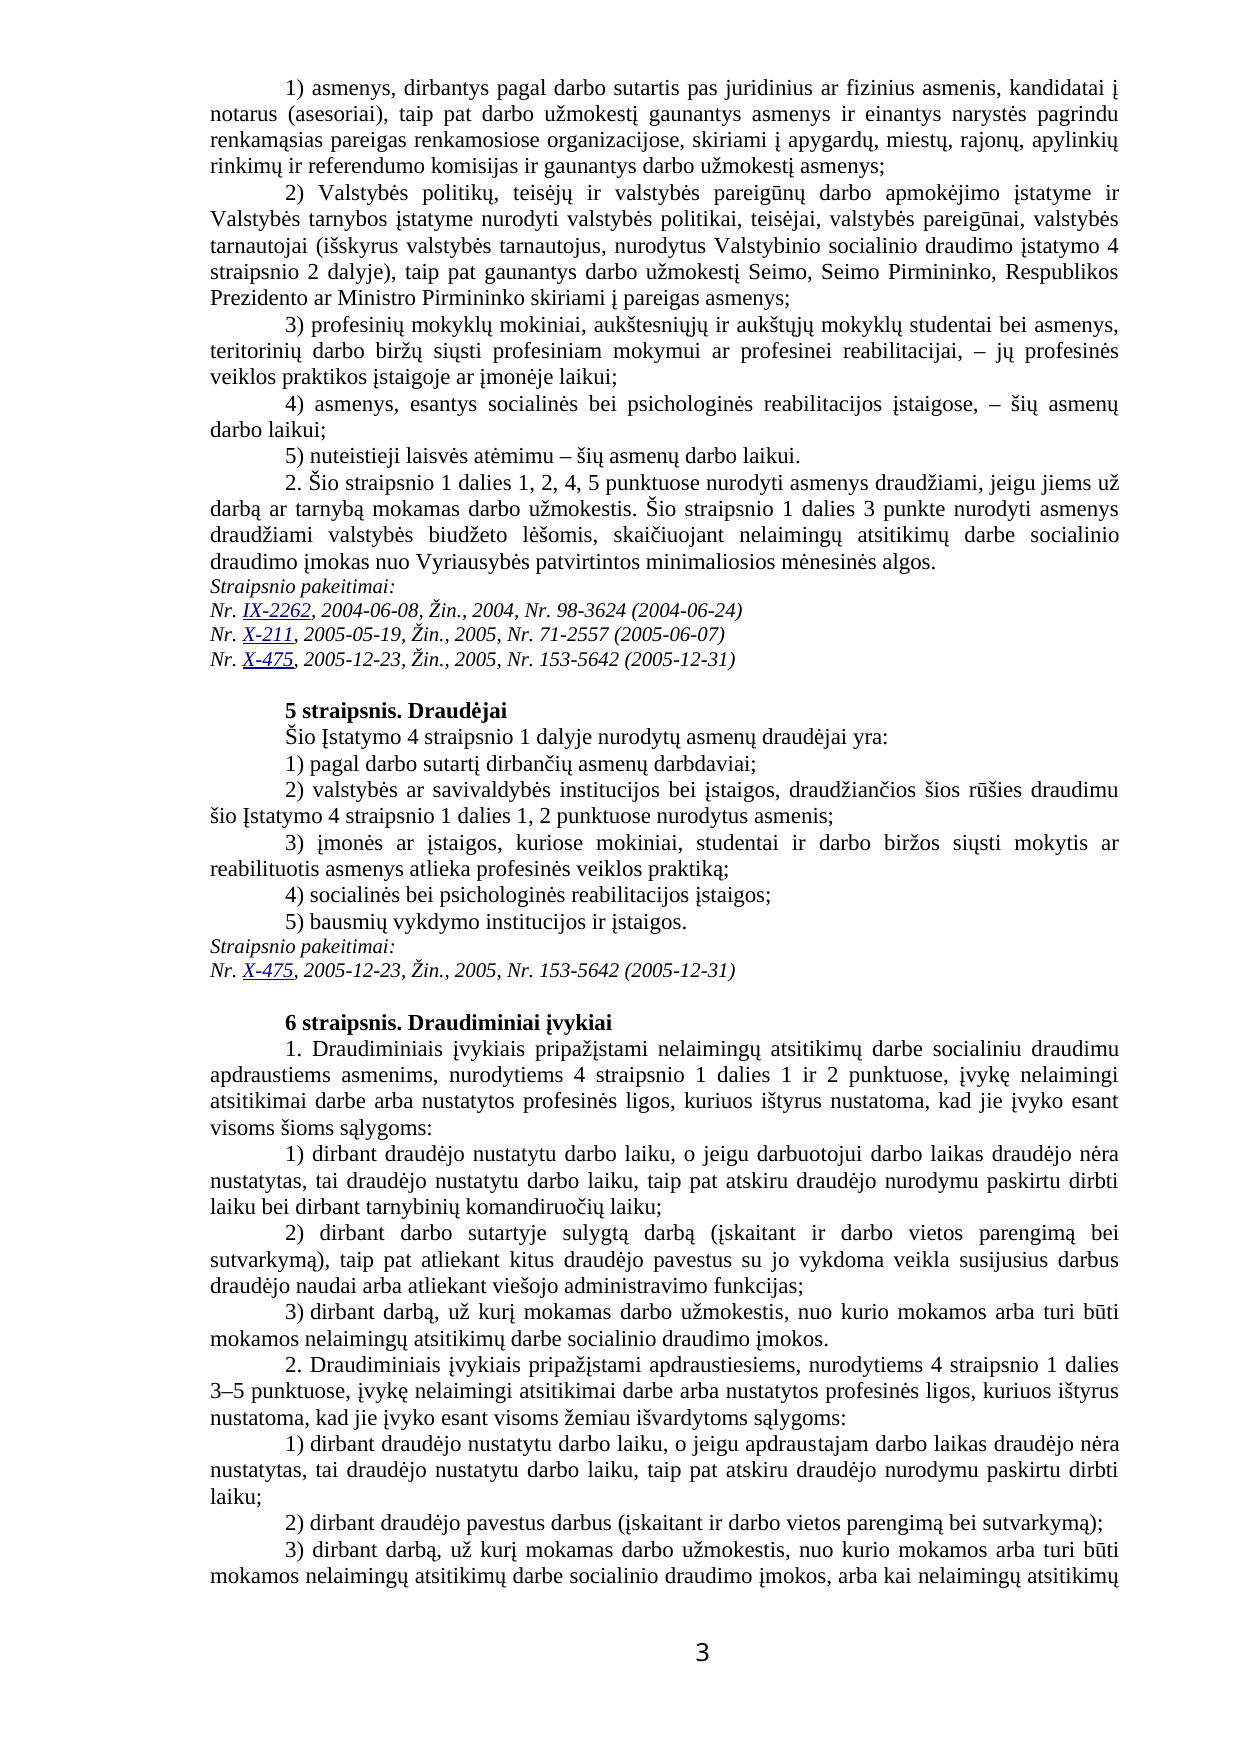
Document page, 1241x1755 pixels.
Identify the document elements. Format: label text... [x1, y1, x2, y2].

text Nr. X-475, 2005-12-23, Žin., 2005, Nr. 153-5642 (2005-12-31) [210, 646, 1120, 671]
text Straipsnio pakeitimai: [210, 574, 1120, 598]
text Straipsnio pakeitimai: [210, 934, 1120, 958]
text 4) asmenys, esantys socialinės bei psichologinės reabilitacijos įstaigose, – šių asmenų darbo laikui; [210, 390, 1120, 442]
text 3) dirbant darbą, už kurį mokamas darbo užmokestis, nuo kurio mokamos arba turi būti mokamos nelaimingų atsitikimų darbe socialinio draudimo įmokos. [210, 1298, 1120, 1351]
text Šio Įstatymo 4 straipsnio 1 dalyje nurodytų asmenų draudėjai yra: [210, 723, 1120, 749]
text 2) dirbant draudėjo pavestus darbus (įskaitant ir darbo vietos parengimą bei sutvarkymą); [210, 1509, 1120, 1536]
text 2. Draudiminiais įvykiais pripažįstami apdraustiesiems, nurodytiems 4 straipsnio 1 dalies 3–5 punktuose, įvykę nelaimingi atsitikimai darbe arba nustatytos profesinės ligos, kuriuos ištyrus nustatoma, kad jie įvyko esant visoms žemiau išvardytoms sąlygoms: [210, 1351, 1120, 1430]
text 2) valstybės ar savivaldybės institucijos bei įstaigos, draudžiančios šios rūšies draudimu šio Įstatymo 4 straipsnio 1 dalies 1, 2 punktuose nurodytus asmenis; [210, 776, 1120, 829]
text 3) dirbant darbą, už kurį mokamas darbo užmokestis, nuo kurio mokamos arba turi būti mokamos nelaimingų atsitikimų darbe socialinio draudimo įmokos, arba kai nelaimingų atsitikimų [210, 1536, 1120, 1588]
text Nr. X-211, 2005-05-19, Žin., 2005, Nr. 71-2557 (2005-06-07) [210, 622, 1120, 646]
text 5) bausmių vykdymo institucijos ir įstaigos. [210, 908, 1120, 934]
text 3) įmonės ar įstaigos, kuriose mokiniai, studentai ir darbo biržos siųsti mokytis ar reabilituotis asmenys atlieka profesinės veiklos praktiką; [210, 829, 1120, 881]
text 2) Valstybės politikų, teisėjų ir valstybės pareigūnų darbo apmokėjimo įstatyme ir Valstybės tarnybos įstatyme nurodyti valstybės politikai, teisėjai, valstybės pareigūnai, valstybės tarnautojai (išskyrus valstybės tarnautojus, nurodytus Valstybinio socialinio draudimo įstatymo 4 straipsnio 2 dalyje), taip pat gaunantys darbo užmokestį Seimo, Seimo Pirmininko, Respublikos Prezidento ar Ministro Pirmininko skiriami į pareigas asmenys; [210, 179, 1120, 311]
text 2. Šio straipsnio 1 dalies 1, 2, 4, 5 punktuose nurodyti asmenys draudžiami, jeigu jiems už darbą ar tarnybą mokamas darbo užmokestis. Šio straipsnio 1 dalies 3 punkte nurodyti asmenys draudžiami valstybės biudžeto lėšomis, skaičiuojant nelaimingų atsitikimų darbe socialinio draudimo įmokas nuo Vyriausybės patvirtintos minimaliosios mėnesinės algos. [210, 469, 1120, 574]
text 4) socialinės bei psichologinės reabilitacijos įstaigos; [210, 881, 1120, 908]
text 1) pagal darbo sutartį dirbančių asmenų darbdaviai; [210, 749, 1120, 776]
text 2) dirbant darbo sutartyje sulygtą darbą (įskaitant ir darbo vietos parengimą bei sutvarkymą), taip pat atliekant kitus draudėjo pavestus su jo vykdoma veikla susijusius darbus draudėjo naudai arba atliekant viešojo administravimo funkcijas; [210, 1219, 1120, 1298]
text 5) nuteistieji laisvės atėmimu – šių asmenų darbo laikui. [210, 442, 1120, 469]
text 5 straipsnis. Draudėjai [210, 697, 1120, 723]
text 1) dirbant draudėjo nustatytu darbo laiku, o jeigu apdraus­tajam darbo laikas draudėjo nėra nustatytas, tai draudėjo nustatytu darbo laiku, taip pat atskiru draudėjo nurodymu paskirtu dirbti laiku; [210, 1430, 1120, 1509]
text Nr. IX-2262, 2004-06-08, Žin., 2004, Nr. 98-3624 (2004-06-24) [210, 598, 1120, 622]
text 1) asmenys, dirbantys pagal darbo sutartis pas juridinius ar fizinius asmenis, kandidatai į notarus (asesoriai), taip pat darbo užmokestį gaunantys asmenys ir einantys narystės pagrindu renkamąsias pareigas renkamosiose organizacijose, skiriami į apygardų, miestų, rajonų, apylinkių rinkimų ir referendumo komisijas ir gaunantys darbo užmokestį asmenys; [210, 73, 1120, 179]
text 3) profesinių mokyklų mokiniai, aukštesniųjų ir aukštųjų mokyklų studentai bei asmenys, teritorinių darbo biržų siųsti profesiniam mokymui ar profesinei reabilitacijai, – jų profesinės veiklos praktikos įstaigoje ar įmonėje laikui; [210, 311, 1120, 390]
text 1. Draudiminiais įvykiais pripažįstami nelaimingų atsitikimų darbe socialiniu draudimu apdraustiems asmenims, nurodytiems 4 straipsnio 1 dalies 1 ir 2 punktuose, įvykę nelaimingi atsitikimai darbe arba nustatytos profesinės ligos, kuriuos ištyrus nustatoma, kad jie įvyko esant visoms šioms sąlygoms: [210, 1035, 1120, 1140]
text 6 straipsnis. Draudiminiai įvykiai [210, 1008, 1120, 1035]
text Nr. X-475, 2005-12-23, Žin., 2005, Nr. 153-5642 (2005-12-31) [210, 958, 1120, 982]
text 1) dirbant draudėjo nustatytu darbo laiku, o jeigu darbuotojui darbo laikas draudėjo nėra nustatytas, tai draudėjo nustatytu darbo laiku, taip pat atskiru draudėjo nurodymu paskirtu dirbti laiku bei dirbant tarnybinių komandiruočių laiku; [210, 1140, 1120, 1219]
